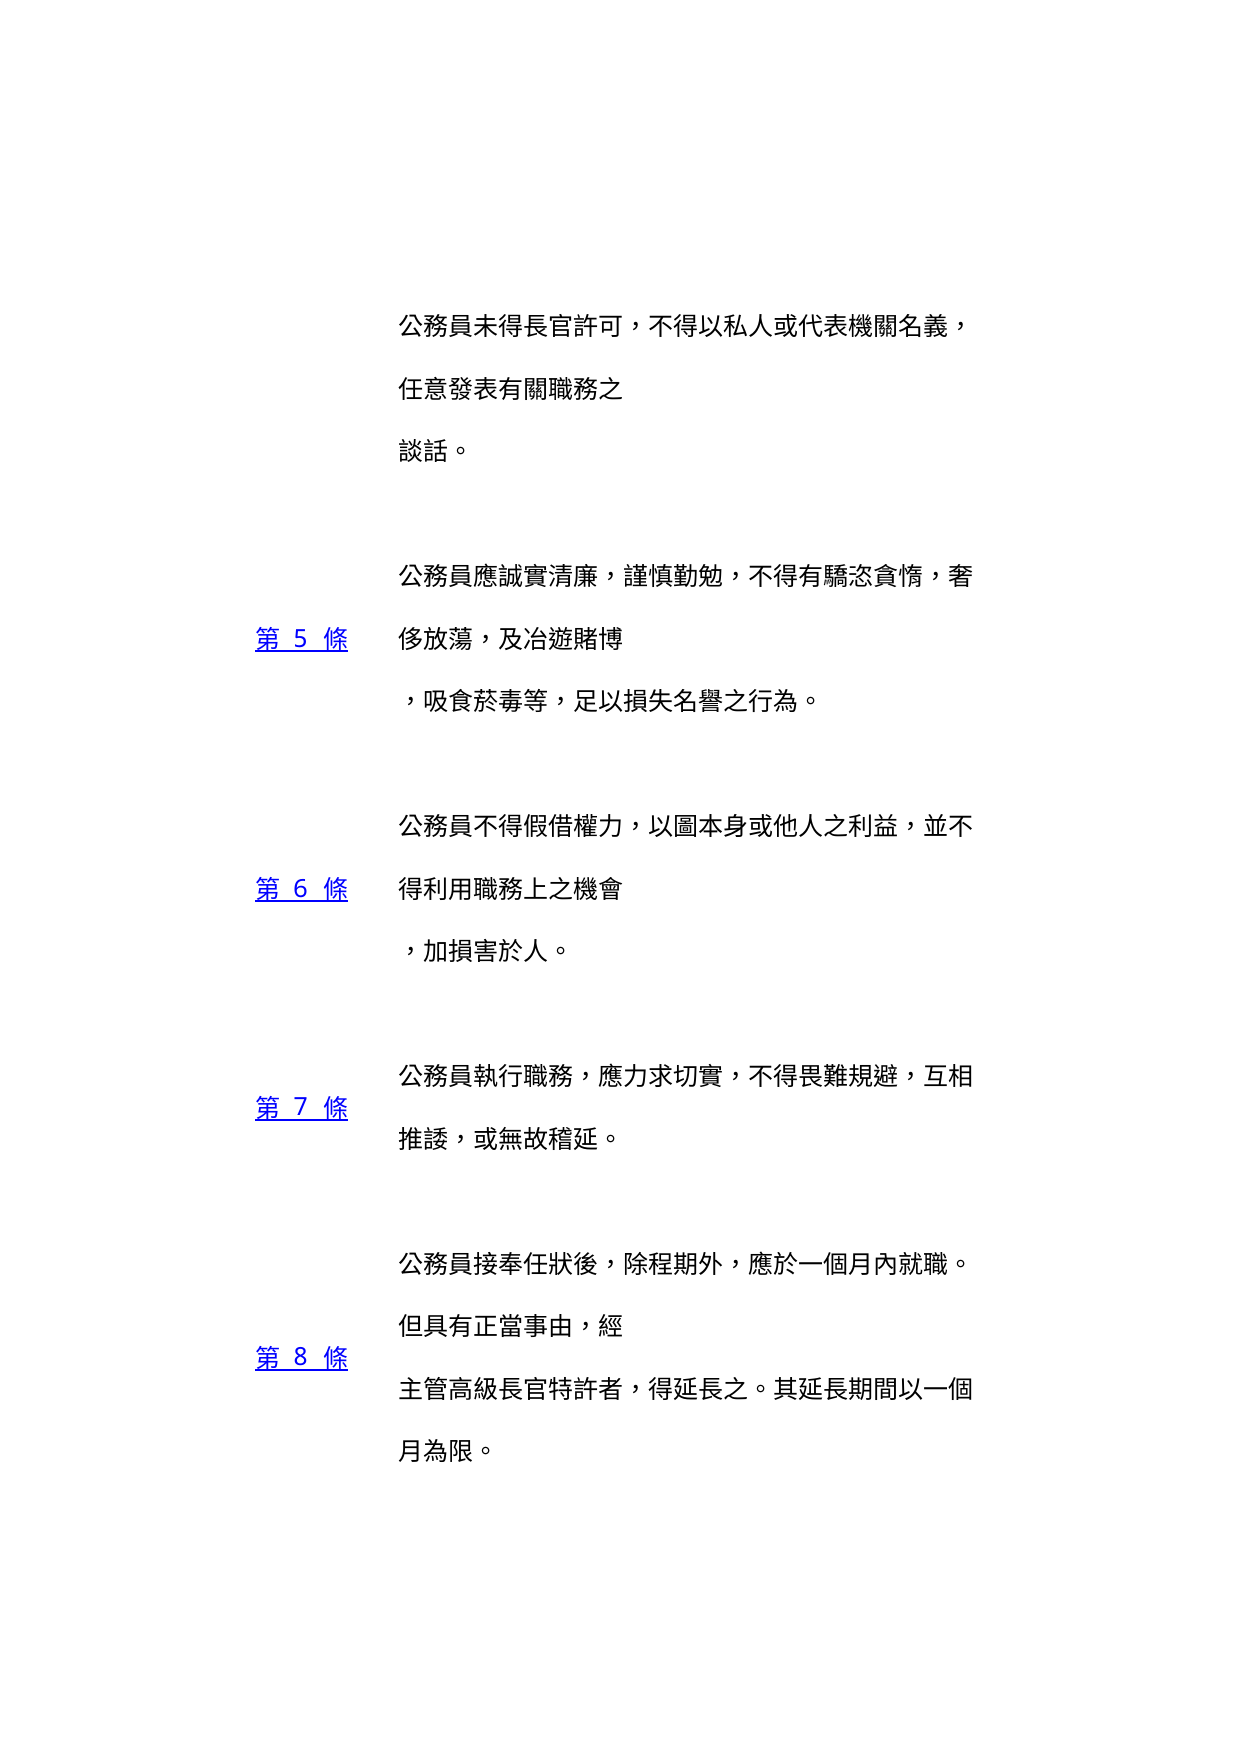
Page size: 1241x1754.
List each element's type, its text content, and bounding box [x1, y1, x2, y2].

table_cell [254, 221, 381, 472]
table_cell [381, 472, 397, 722]
table_cell [381, 972, 397, 1160]
table_cell 第 7 條 [254, 972, 381, 1160]
table_cell 公務員不得假借權力，以圖本身或他人之利益，並不得利用職務上之機會 ，加損害於人。 [397, 722, 986, 972]
table_cell 公務員未得長官許可，不得以私人或代表機關名義，任意發表有關職務之 談話。 [397, 221, 986, 472]
table_cell 第 8 條 [254, 1160, 381, 1472]
table_cell 第 5 條 [254, 472, 381, 722]
table_cell 第 6 條 [254, 722, 381, 972]
table_cell [381, 221, 397, 472]
table_cell 公務員執行職務，應力求切實，不得畏難規避，互相推諉，或無故稽延。 [397, 972, 986, 1160]
table_cell [381, 1160, 397, 1472]
table_cell [381, 722, 397, 972]
table_cell 公務員接奉任狀後，除程期外，應於一個月內就職。但具有正當事由，經 主管高級長官特許者，得延長之。其延長期間以一個月為限。 [397, 1160, 986, 1472]
table_cell [188, 158, 1053, 1474]
table_cell 公務員應誠實清廉，謹慎勤勉，不得有驕恣貪惰，奢侈放蕩，及冶遊賭博 ，吸食菸毒等，足以損失名譽之行為。 [397, 472, 986, 722]
